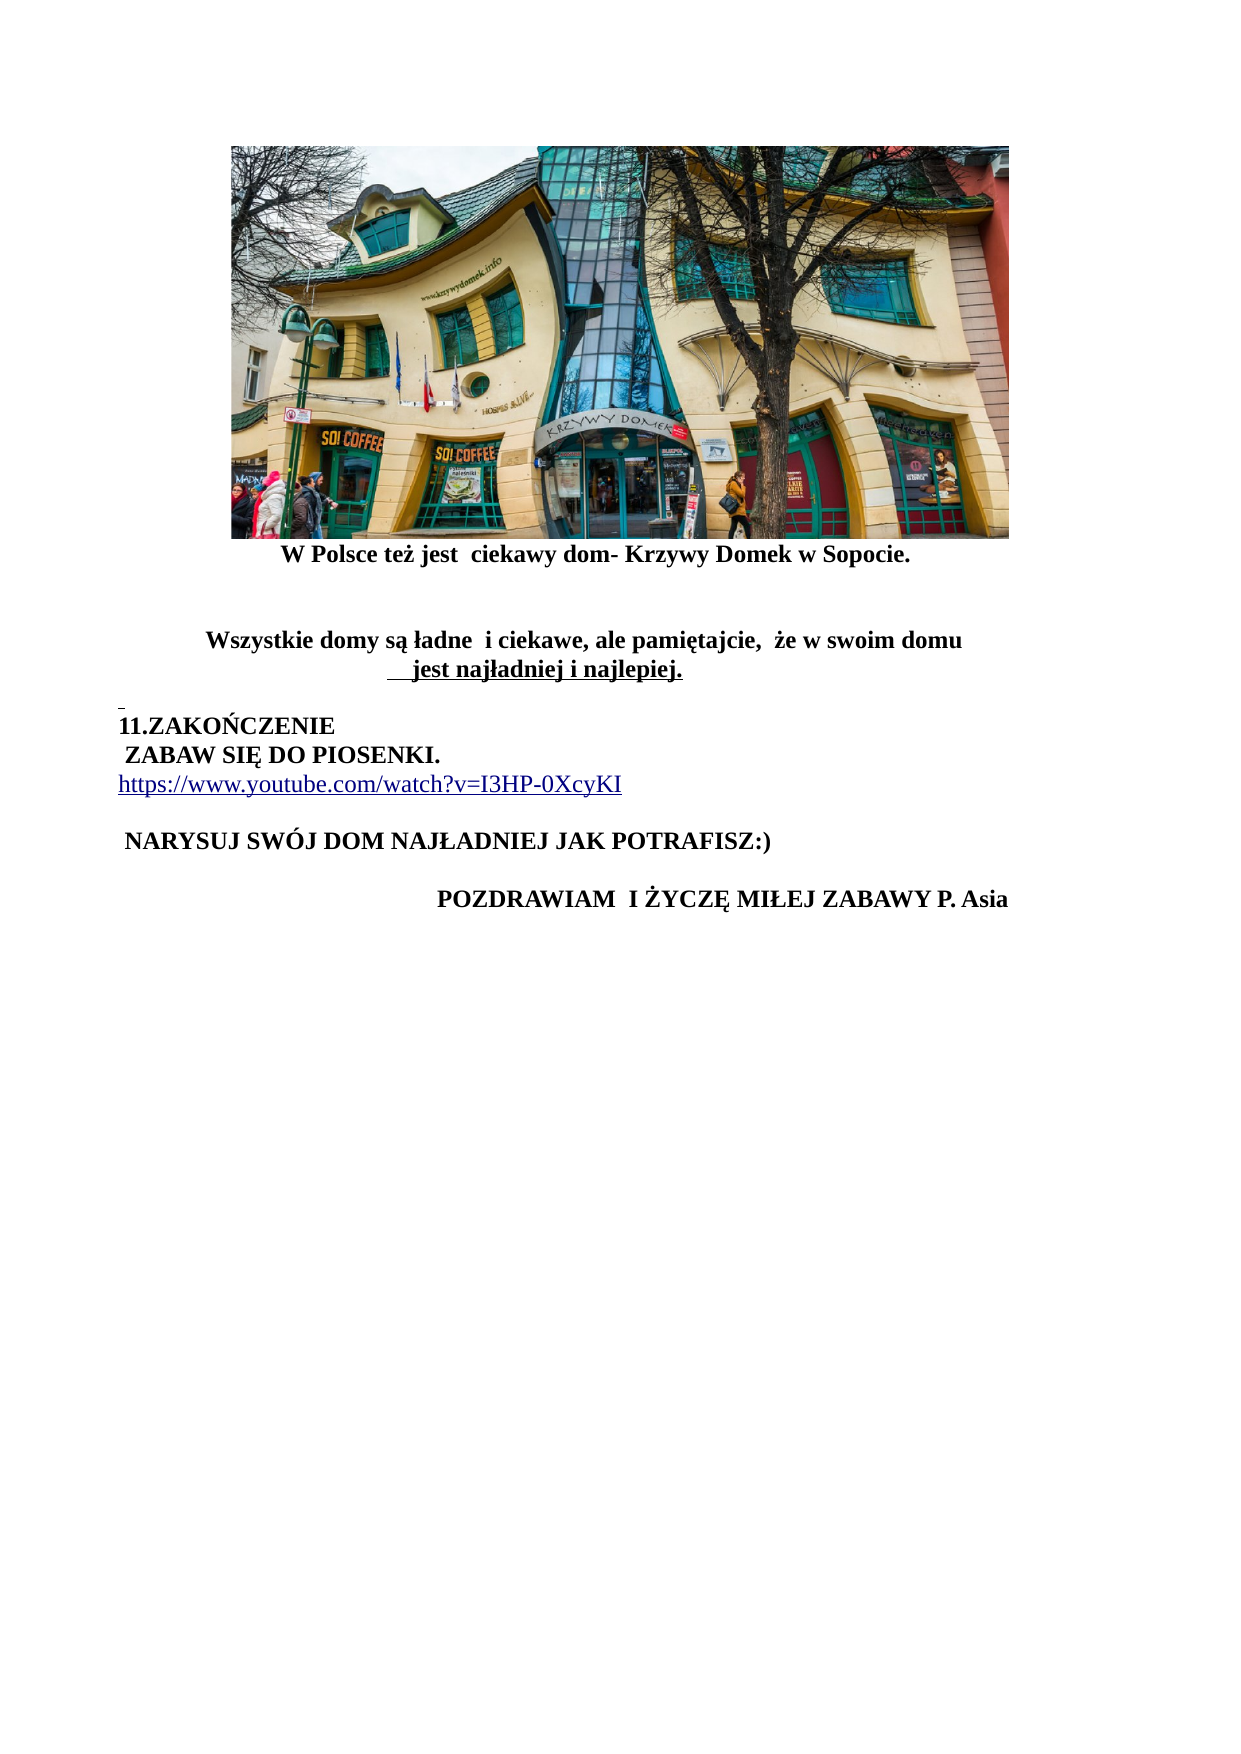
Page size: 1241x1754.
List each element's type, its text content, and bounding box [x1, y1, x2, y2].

text ZABAW SIĘ DO PIOSENKI. [118, 740, 1122, 769]
text jest najładniej i najlepiej. [118, 654, 1122, 683]
text 11.ZAKOŃCZENIE [118, 711, 1122, 740]
text https://www.youtube.com/watch?v=I3HP-0XcyKI [118, 769, 1122, 798]
text NARYSUJ SWÓJ DOM NAJŁADNIEJ JAK POTRAFISZ:) [118, 826, 1122, 855]
picture [231, 146, 1009, 539]
text POZDRAWIAM I ŻYCZĘ MIŁEJ ZABAWY P. Asia [118, 884, 1122, 913]
text Wszystkie domy są ładne i ciekawe, ale pamiętajcie, że w swoim domu [118, 625, 1122, 654]
text W Polsce też jest ciekawy dom- Krzywy Domek w Sopocie. [118, 147, 1122, 568]
